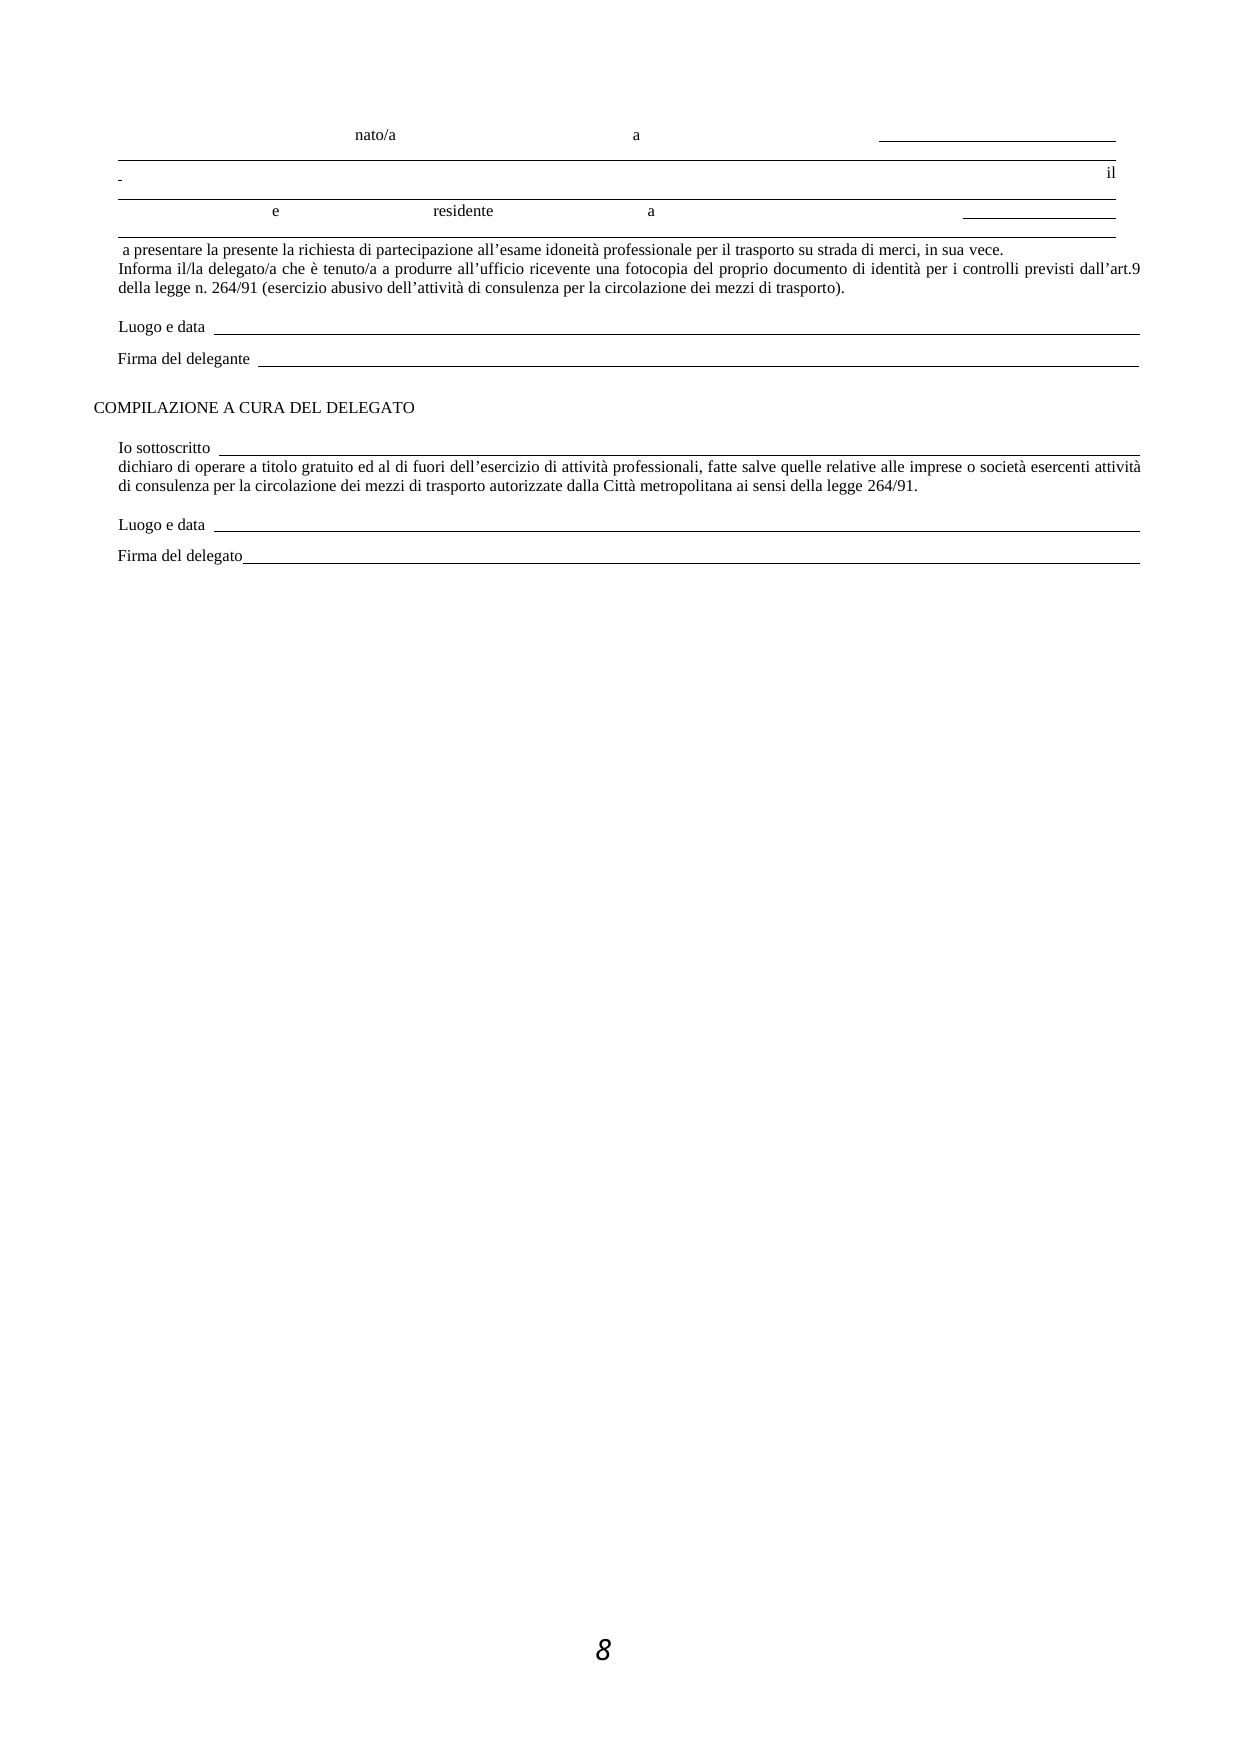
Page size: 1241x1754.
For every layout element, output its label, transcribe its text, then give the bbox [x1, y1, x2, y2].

text e residente a [118, 200, 1116, 237]
text Luogo e data [118, 514, 1142, 534]
text Informa il/la delegato/a che è tenuto/a a produrre all’ufficio ricevente una fotocopia del proprio documento di identità per i controlli previsti dall’art.9 della legge n. 264/91 (esercizio abusivo dell’attività di consulenza per la circolazione dei mezzi di trasporto). [118, 259, 1142, 297]
text COMPILAZIONE A CURA DEL DELEGATO [94, 398, 1142, 417]
text a presentare la presente la richiesta di partecipazione all’esame idoneità professionale per il trasporto su strada di merci, in sua vece. [118, 238, 1116, 259]
text Io sottoscritto dichiaro di operare a titolo gratuito ed al di fuori dell’esercizio di attività professionali, fatte salve quelle relative alle imprese o società esercenti attività di consulenza per la circolazione dei mezzi di trasporto autorizzate dalla Città metropolitana ai sensi della legge 264/91. [118, 438, 1142, 495]
text Luogo e data [118, 317, 1142, 336]
text nato/a a [118, 124, 1116, 160]
text il [118, 161, 1116, 199]
text Firma del delegato [117, 546, 1142, 565]
text Firma del delegante [117, 349, 1142, 368]
